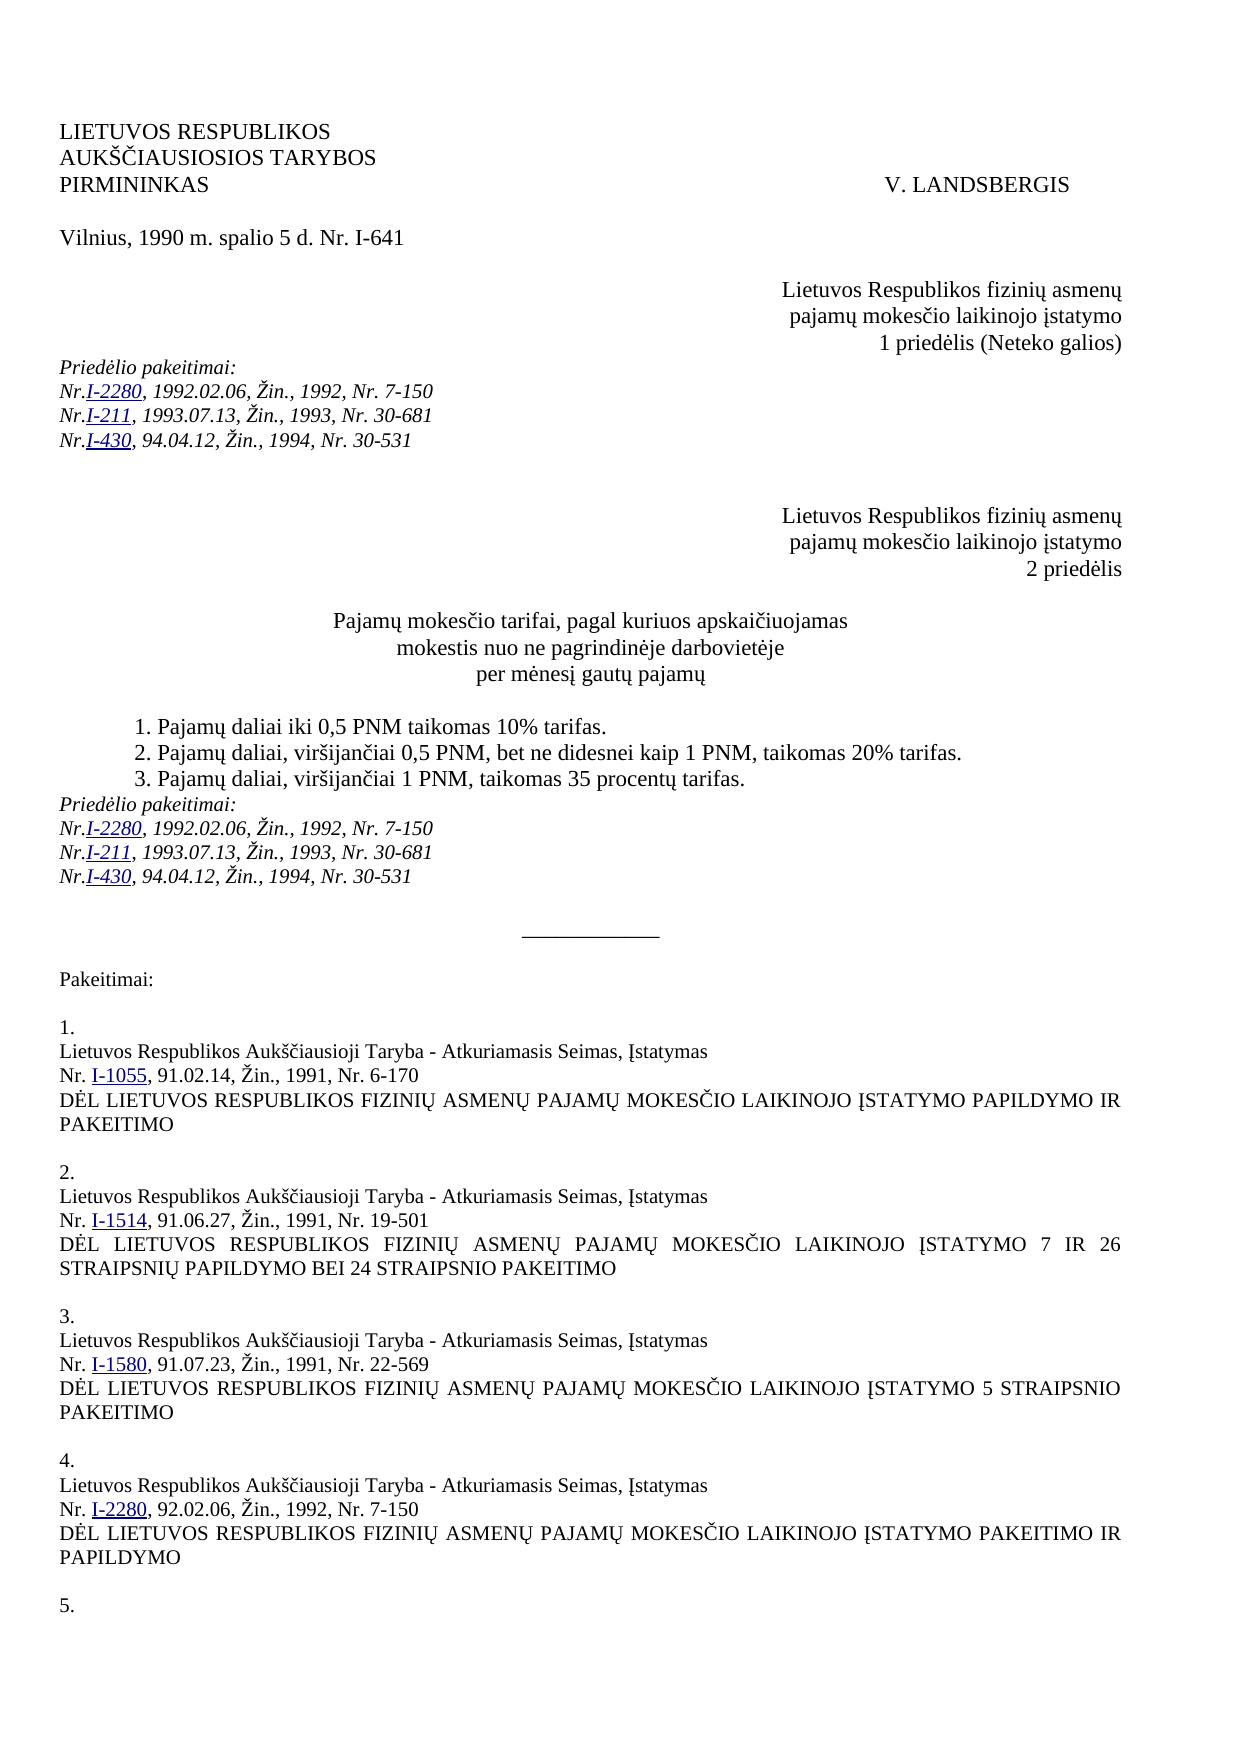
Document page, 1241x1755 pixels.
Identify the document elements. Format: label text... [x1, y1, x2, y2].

text 1 priedėlis (Neteko galios) [59, 329, 1122, 355]
text 5. [59, 1593, 1122, 1617]
text Nr.I-2280, 1992.02.06, Žin., 1992, Nr. 7-150 [59, 816, 1122, 840]
text Nr. I-1055, 91.02.14, Žin., 1991, Nr. 6-170 [59, 1063, 1122, 1087]
text Vilnius, 1990 m. spalio 5 d. Nr. I-641 [59, 223, 1122, 250]
text PIRMININKAS V. LANDSBERGIS [59, 171, 1122, 197]
text Nr. I-1580, 91.07.23, Žin., 1991, Nr. 22-569 [59, 1352, 1122, 1376]
text DĖL LIETUVOS RESPUBLIKOS FIZINIŲ ASMENŲ PAJAMŲ MOKESČIO LAIKINOJO ĮSTATYMO 5 STRAIPSNIO PAKEITIMO [59, 1376, 1122, 1424]
text Nr. I-1514, 91.06.27, Žin., 1991, Nr. 19-501 [59, 1208, 1122, 1232]
text AUKŠČIAUSIOSIOS TARYBOS [59, 144, 1122, 171]
text Nr.I-211, 1993.07.13, Žin., 1993, Nr. 30-681 [59, 840, 1122, 864]
text mokestis nuo ne pagrindinėje darbovietėje [59, 634, 1122, 660]
text per mėnesį gautų pajamų [59, 660, 1122, 686]
text Nr. I-2280, 92.02.06, Žin., 1992, Nr. 7-150 [59, 1497, 1122, 1521]
text Pajamų mokesčio tarifai, pagal kuriuos apskaičiuojamas [59, 607, 1122, 634]
text DĖL LIETUVOS RESPUBLIKOS FIZINIŲ ASMENŲ PAJAMŲ MOKESČIO LAIKINOJO ĮSTATYMO 7 IR 26 STRAIPSNIŲ PAPILDYMO BEI 24 STRAIPSNIO PAKEITIMO [59, 1232, 1122, 1280]
text 3. [59, 1304, 1122, 1328]
text Lietuvos Respublikos fizinių asmenų [59, 276, 1122, 303]
text Priedėlio pakeitimai: [59, 355, 1122, 379]
text Lietuvos Respublikos Aukščiausioji Taryba - Atkuriamasis Seimas, Įstatymas [59, 1184, 1122, 1208]
text Lietuvos Respublikos Aukščiausioji Taryba - Atkuriamasis Seimas, Įstatymas [59, 1328, 1122, 1352]
text Nr.I-430, 94.04.12, Žin., 1994, Nr. 30-531 [59, 427, 1122, 452]
text ____________ [59, 914, 1122, 941]
text pajamų mokesčio laikinojo įstatymo [59, 303, 1122, 329]
text 2. Pajamų daliai, viršijančiai 0,5 PNM, bet ne didesnei kaip 1 PNM, taikomas 20% tarifas. [59, 739, 1122, 766]
text Nr.I-211, 1993.07.13, Žin., 1993, Nr. 30-681 [59, 403, 1122, 427]
text Priedėlio pakeitimai: [59, 792, 1122, 816]
text Lietuvos Respublikos fizinių asmenų [59, 502, 1122, 528]
text 2 priedėlis [59, 555, 1122, 581]
text Lietuvos Respublikos Aukščiausioji Taryba - Atkuriamasis Seimas, Įstatymas [59, 1472, 1122, 1497]
text pajamų mokesčio laikinojo įstatymo [59, 528, 1122, 555]
text Lietuvos Respublikos Aukščiausioji Taryba - Atkuriamasis Seimas, Įstatymas [59, 1039, 1122, 1063]
text Nr.I-2280, 1992.02.06, Žin., 1992, Nr. 7-150 [59, 379, 1122, 403]
text 2. [59, 1160, 1122, 1184]
text Nr.I-430, 94.04.12, Žin., 1994, Nr. 30-531 [59, 864, 1122, 888]
text 1. [59, 1015, 1122, 1039]
text 1. Pajamų daliai iki 0,5 PNM taikomas 10% tarifas. [59, 713, 1122, 739]
text Pakeitimai: [59, 967, 1122, 991]
text 4. [59, 1448, 1122, 1472]
text 3. Pajamų daliai, viršijančiai 1 PNM, taikomas 35 procentų tarifas. [59, 766, 1122, 792]
text DĖL LIETUVOS RESPUBLIKOS FIZINIŲ ASMENŲ PAJAMŲ MOKESČIO LAIKINOJO ĮSTATYMO PAKEITIMO IR PAPILDYMO [59, 1521, 1122, 1569]
text DĖL LIETUVOS RESPUBLIKOS FIZINIŲ ASMENŲ PAJAMŲ MOKESČIO LAIKINOJO ĮSTATYMO PAPILDYMO IR PAKEITIMO [59, 1087, 1122, 1136]
text LIETUVOS RESPUBLIKOS [59, 118, 1122, 144]
